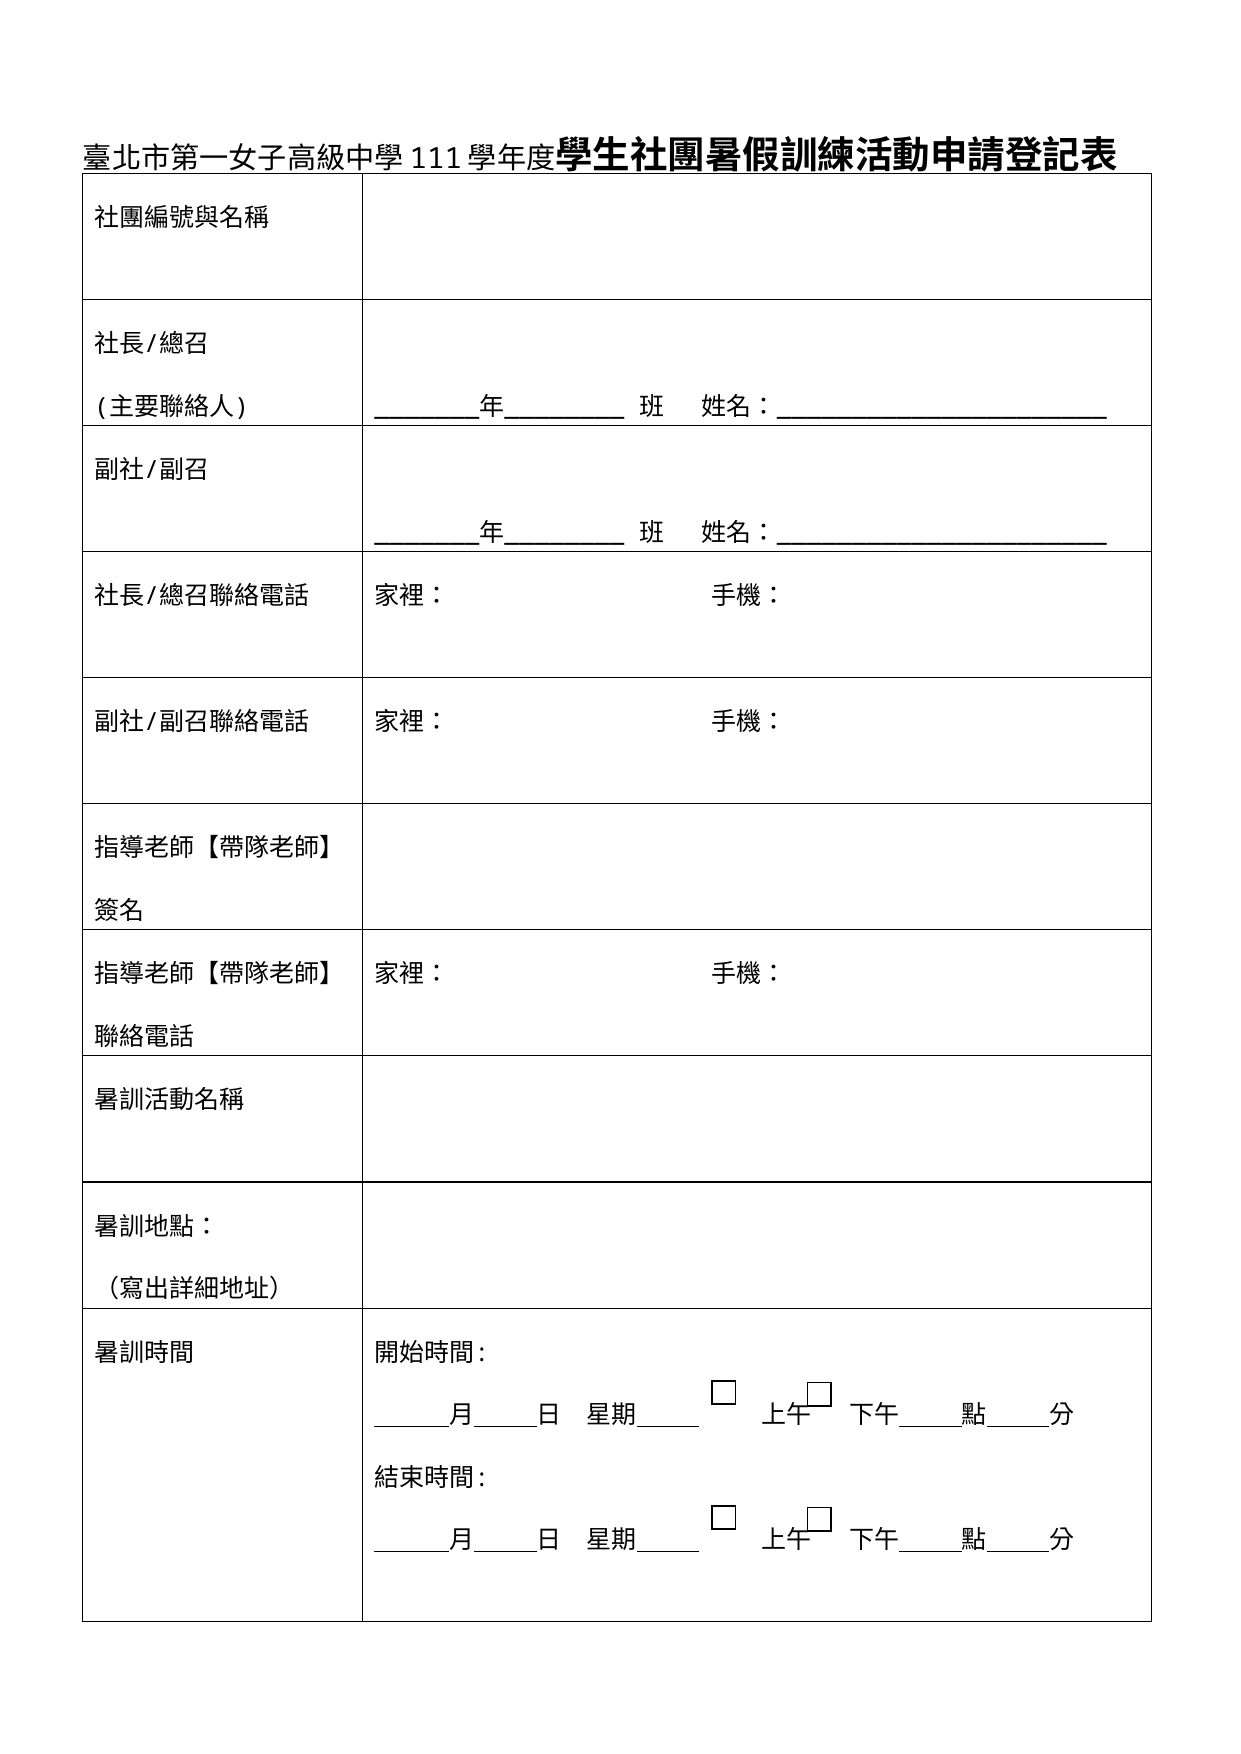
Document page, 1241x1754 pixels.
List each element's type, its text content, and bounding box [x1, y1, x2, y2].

table_cell 暑訓地點： （寫出詳細地址） [83, 1183, 362, 1307]
table_cell 家裡： 手機： [363, 930, 1151, 1055]
table_cell [363, 1056, 1151, 1181]
table_cell _______年________ 班 姓名：______________________ [363, 300, 1151, 425]
table_cell 家裡： 手機： [363, 552, 1151, 677]
table_cell 開始時間: 月 日 星期 上午 下午 點 分 結束時間: 月 日 星期 上午 下午 點 分 [363, 1309, 1151, 1621]
table_cell 指導老師【帶隊老師】 聯絡電話 [83, 930, 362, 1055]
table_header [363, 174, 1151, 299]
table_cell 家裡： 手機： [363, 678, 1151, 803]
table_cell 指導老師【帶隊老師】簽名 [83, 804, 362, 929]
table_cell [363, 804, 1151, 929]
table_header 社團編號與名稱 [83, 174, 362, 299]
table_cell 副社/副召聯絡電話 [83, 678, 362, 803]
table_cell 暑訓時間 [83, 1309, 362, 1621]
table_cell [363, 1183, 1151, 1307]
text 臺北市第一女子高級中學111學年度學生社團暑假訓練活動申請登記表 [83, 111, 1157, 173]
table_cell 暑訓活動名稱 [83, 1056, 362, 1181]
table_cell _______年________ 班 姓名：______________________ [363, 426, 1151, 551]
table_cell 副社/副召 [83, 426, 362, 551]
table_cell 社長/總召聯絡電話 [83, 552, 362, 677]
table_cell 社長/總召 (主要聯絡人) [83, 300, 362, 425]
